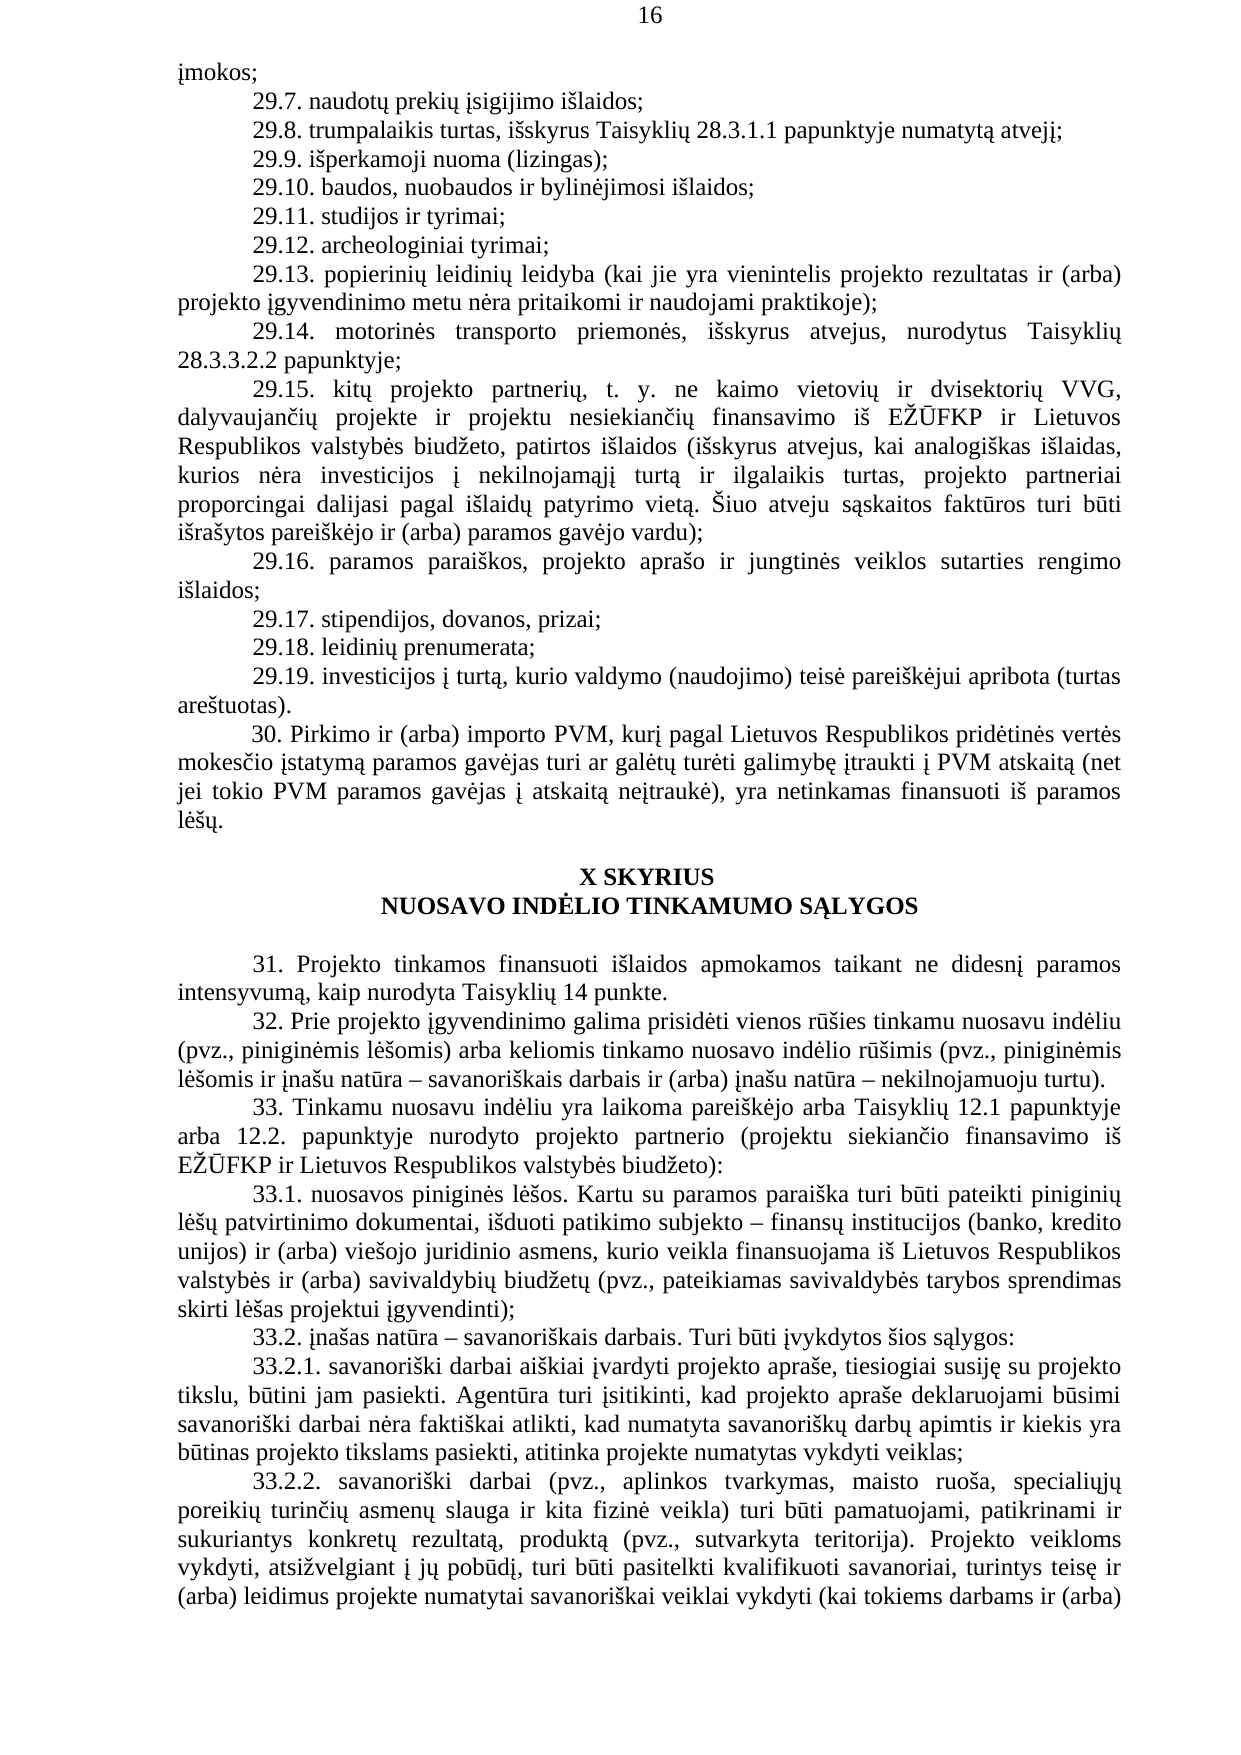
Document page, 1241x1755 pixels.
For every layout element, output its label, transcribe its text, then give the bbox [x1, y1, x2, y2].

text 33.2.1. savanoriški darbai aiškiai įvardyti projekto apraše, tiesiogiai susiję su projekto tikslu, būtini jam pasiekti. Agentūra turi įsitikinti, kad projekto apraše deklaruojami būsimi savanoriški darbai nėra faktiškai atlikti, kad numatyta savanoriškų darbų apimtis ir kiekis yra būtinas projekto tikslams pasiekti, atitinka projekte numatytas vykdyti veiklas; [177, 1351, 1122, 1466]
text 32. Prie projekto įgyvendinimo galima prisidėti vienos rūšies tinkamu nuosavu indėliu (pvz., piniginėmis lėšomis) arba keliomis tinkamo nuosavo indėlio rūšimis (pvz., piniginėmis lėšomis ir įnašu natūra – savanoriškais darbais ir (arba) įnašu natūra – nekilnojamuoju turtu). [177, 1006, 1122, 1092]
text 29.16. paramos paraiškos, projekto aprašo ir jungtinės veiklos sutarties rengimo išlaidos; [177, 546, 1122, 604]
text 33. Tinkamu nuosavu indėliu yra laikoma pareiškėjo arba Taisyklių 12.1 papunktyje arba 12.2. papunktyje nurodyto projekto partnerio (projektu siekiančio finansavimo iš EŽŪFKP ir Lietuvos Respublikos valstybės biudžeto): [177, 1092, 1122, 1179]
text 29.10. baudos, nuobaudos ir bylinėjimosi išlaidos; [177, 172, 1122, 201]
text 29.13. popierinių leidinių leidyba (kai jie yra vienintelis projekto rezultatas ir (arba) projekto įgyvendinimo metu nėra pritaikomi ir naudojami praktikoje); [177, 259, 1122, 316]
text 29.12. archeologiniai tyrimai; [177, 230, 1122, 259]
text 29.18. leidinių prenumerata; [177, 632, 1122, 661]
text NUOSAVO INDĖLIO TINKAMUMO SĄLYGOS [177, 891, 1122, 920]
text 30. Pirkimo ir (arba) importo PVM, kurį pagal Lietuvos Respublikos pridėtinės vertės mokesčio įstatymą paramos gavėjas turi ar galėtų turėti galimybę įtraukti į PVM atskaitą (net jei tokio PVM paramos gavėjas į atskaitą neįtraukė), yra netinkamas finansuoti iš paramos lėšų. [177, 719, 1122, 834]
text 29.7. naudotų prekių įsigijimo išlaidos; [177, 86, 1122, 115]
text 33.2.2. savanoriški darbai (pvz., aplinkos tvarkymas, maisto ruoša, specialiųjų poreikių turinčių asmenų slauga ir kita fizinė veikla) turi būti pamatuojami, patikrinami ir sukuriantys konkretų rezultatą, produktą (pvz., sutvarkyta teritorija). Projekto veikloms vykdyti, atsižvelgiant į jų pobūdį, turi būti pasitelkti kvalifikuoti savanoriai, turintys teisę ir (arba) leidimus projekte numatytai savanoriškai veiklai vykdyti (kai tokiems darbams ir (arba) [177, 1466, 1122, 1610]
text 33.2. įnašas natūra – savanoriškais darbais. Turi būti įvykdytos šios sąlygos: [177, 1322, 1122, 1351]
text X SKYRIUS [177, 862, 1122, 891]
text 29.9. išperkamoji nuoma (lizingas); [177, 144, 1122, 172]
text 29.8. trumpalaikis turtas, išskyrus Taisyklių 28.3.1.1 papunktyje numatytą atvejį; [177, 115, 1122, 144]
text 29.19. investicijos į turtą, kurio valdymo (naudojimo) teisė pareiškėjui apribota (turtas areštuotas). [177, 661, 1122, 719]
text 29.11. studijos ir tyrimai; [177, 201, 1122, 230]
text 31. Projekto tinkamos finansuoti išlaidos apmokamos taikant ne didesnį paramos intensyvumą, kaip nurodyta Taisyklių 14 punkte. [177, 949, 1122, 1006]
text 29.14. motorinės transporto priemonės, išskyrus atvejus, nurodytus Taisyklių 28.3.3.2.2 papunktyje; [177, 316, 1122, 374]
text įmokos; [177, 57, 1122, 86]
text 33.1. nuosavos piniginės lėšos. Kartu su paramos paraiška turi būti pateikti piniginių lėšų patvirtinimo dokumentai, išduoti patikimo subjekto – finansų institucijos (banko, kredito unijos) ir (arba) viešojo juridinio asmens, kurio veikla finansuojama iš Lietuvos Respublikos valstybės ir (arba) savivaldybių biudžetų (pvz., pateikiamas savivaldybės tarybos sprendimas skirti lėšas projektui įgyvendinti); [177, 1179, 1122, 1322]
text 29.15. kitų projekto partnerių, t. y. ne kaimo vietovių ir dvisektorių VVG, dalyvaujančių projekte ir projektu nesiekiančių finansavimo iš EŽŪFKP ir Lietuvos Respublikos valstybės biudžeto, patirtos išlaidos (išskyrus atvejus, kai analogiškas išlaidas, kurios nėra investicijos į nekilnojamąjį turtą ir ilgalaikis turtas, projekto partneriai proporcingai dalijasi pagal išlaidų patyrimo vietą. Šiuo atveju sąskaitos faktūros turi būti išrašytos pareiškėjo ir (arba) paramos gavėjo vardu); [177, 374, 1122, 546]
text 29.17. stipendijos, dovanos, prizai; [177, 604, 1122, 632]
